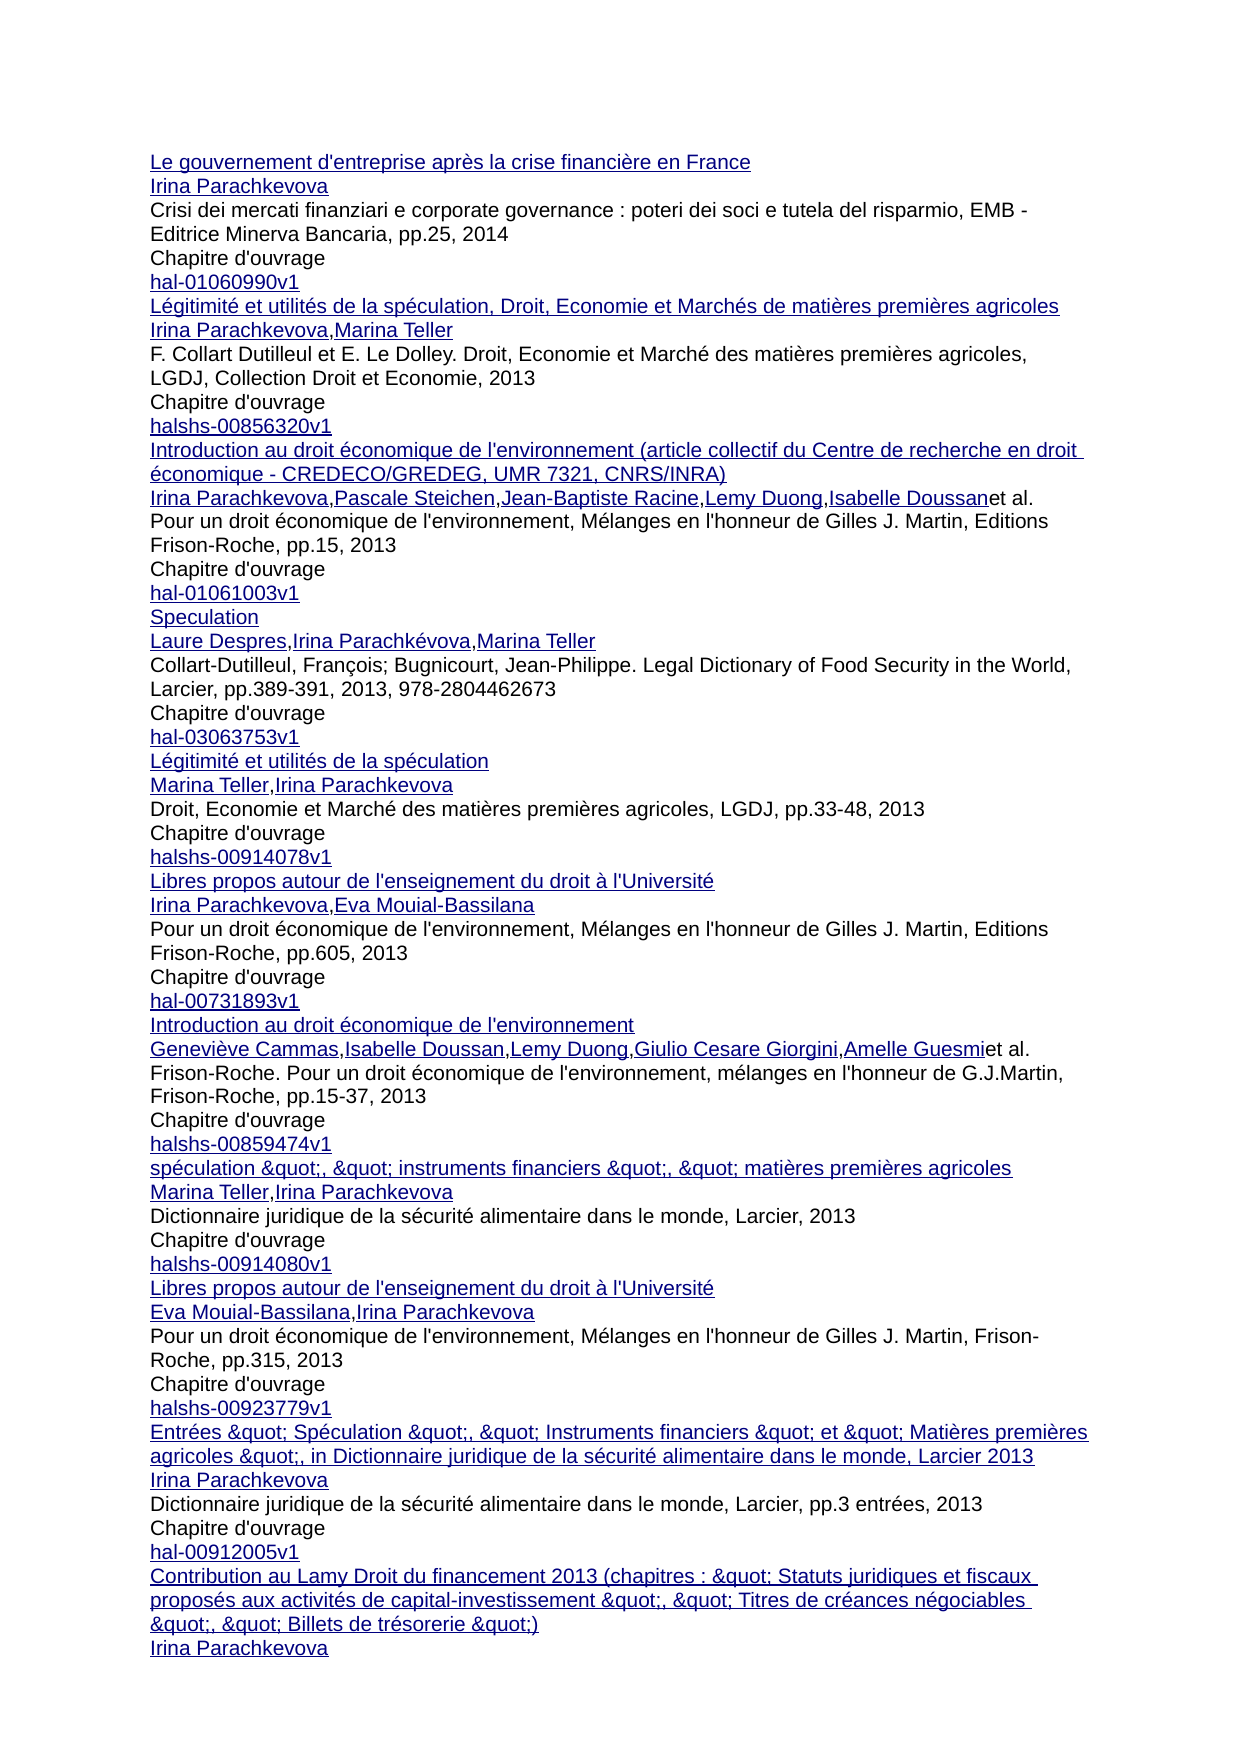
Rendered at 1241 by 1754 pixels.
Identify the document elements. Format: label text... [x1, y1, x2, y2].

table_cell Speculation Laure Despres,Irina Parachkévova,Marina Teller Collart-Dutilleul, François; Bugnicourt, Jean-Philippe. Legal Dictionary of Food Security in the World, Larcier, pp.389-391, 2013, 978-2804462673 Chapitre d'ouvrage hal-03063753v1 [150, 605, 1090, 749]
table_cell Libres propos autour de l'enseignement du droit à l'Université Eva Mouial-Bassilana,Irina Parachkevova Pour un droit économique de l'environnement, Mélanges en l'honneur de Gilles J. Martin, Frison-Roche, pp.315, 2013 Chapitre d'ouvrage halshs-00923779v1 [150, 1276, 1090, 1420]
table_cell Contribution au Lamy Droit du financement 2013 (chapitres : &quot; Statuts juridiques et fiscaux proposés aux activités de capital-investissement &quot;, &quot; Titres de créances négociables &quot;, &quot; Billets de trésorerie &quot;) Irina Parachkevova [150, 1564, 1090, 1659]
table_cell Entrées &quot; Spéculation &quot;, &quot; Instruments financiers &quot; et &quot; Matières premières agricoles &quot;, in Dictionnaire juridique de la sécurité alimentaire dans le monde, Larcier 2013 Irina Parachkevova Dictionnaire juridique de la sécurité alimentaire dans le monde, Larcier, pp.3 entrées, 2013 Chapitre d'ouvrage hal-00912005v1 [150, 1420, 1090, 1563]
table_cell Légitimité et utilités de la spéculation Marina Teller,Irina Parachkevova Droit, Economie et Marché des matières premières agricoles, LGDJ, pp.33-48, 2013 Chapitre d'ouvrage halshs-00914078v1 [150, 749, 1090, 869]
table_cell Introduction au droit économique de l'environnement Geneviève Cammas,Isabelle Doussan,Lemy Duong,Giulio Cesare Giorgini,Amelle Guesmiet al. Frison-Roche. Pour un droit économique de l'environnement, mélanges en l'honneur de G.J.Martin, Frison-Roche, pp.15-37, 2013 Chapitre d'ouvrage halshs-00859474v1 [150, 1013, 1090, 1156]
table_cell Légitimité et utilités de la spéculation, Droit, Economie et Marchés de matières premières agricoles Irina Parachkevova,Marina Teller F. Collart Dutilleul et E. Le Dolley. Droit, Economie et Marché des matières premières agricoles, LGDJ, Collection Droit et Economie, 2013 Chapitre d'ouvrage halshs-00856320v1 [150, 294, 1090, 437]
table_cell spéculation &quot;, &quot; instruments financiers &quot;, &quot; matières premières agricoles Marina Teller,Irina Parachkevova Dictionnaire juridique de la sécurité alimentaire dans le monde, Larcier, 2013 Chapitre d'ouvrage halshs-00914080v1 [150, 1156, 1090, 1276]
table_cell Le gouvernement d'entreprise après la crise financière en France Irina Parachkevova Crisi dei mercati finanziari e corporate governance : poteri dei soci e tutela del risparmio, EMB - Editrice Minerva Bancaria, pp.25, 2014 Chapitre d'ouvrage hal-01060990v1 [150, 150, 1090, 294]
table_cell Libres propos autour de l'enseignement du droit à l'Université Irina Parachkevova,Eva Mouial-Bassilana Pour un droit économique de l'environnement, Mélanges en l'honneur de Gilles J. Martin, Editions Frison-Roche, pp.605, 2013 Chapitre d'ouvrage hal-00731893v1 [150, 869, 1090, 1012]
table_cell Introduction au droit économique de l'environnement (article collectif du Centre de recherche en droit économique - CREDECO/GREDEG, UMR 7321, CNRS/INRA) Irina Parachkevova,Pascale Steichen,Jean-Baptiste Racine,Lemy Duong,Isabelle Doussanet al. Pour un droit économique de l'environnement, Mélanges en l'honneur de Gilles J. Martin, Editions Frison-Roche, pp.15, 2013 Chapitre d'ouvrage hal-01061003v1 [150, 438, 1090, 605]
